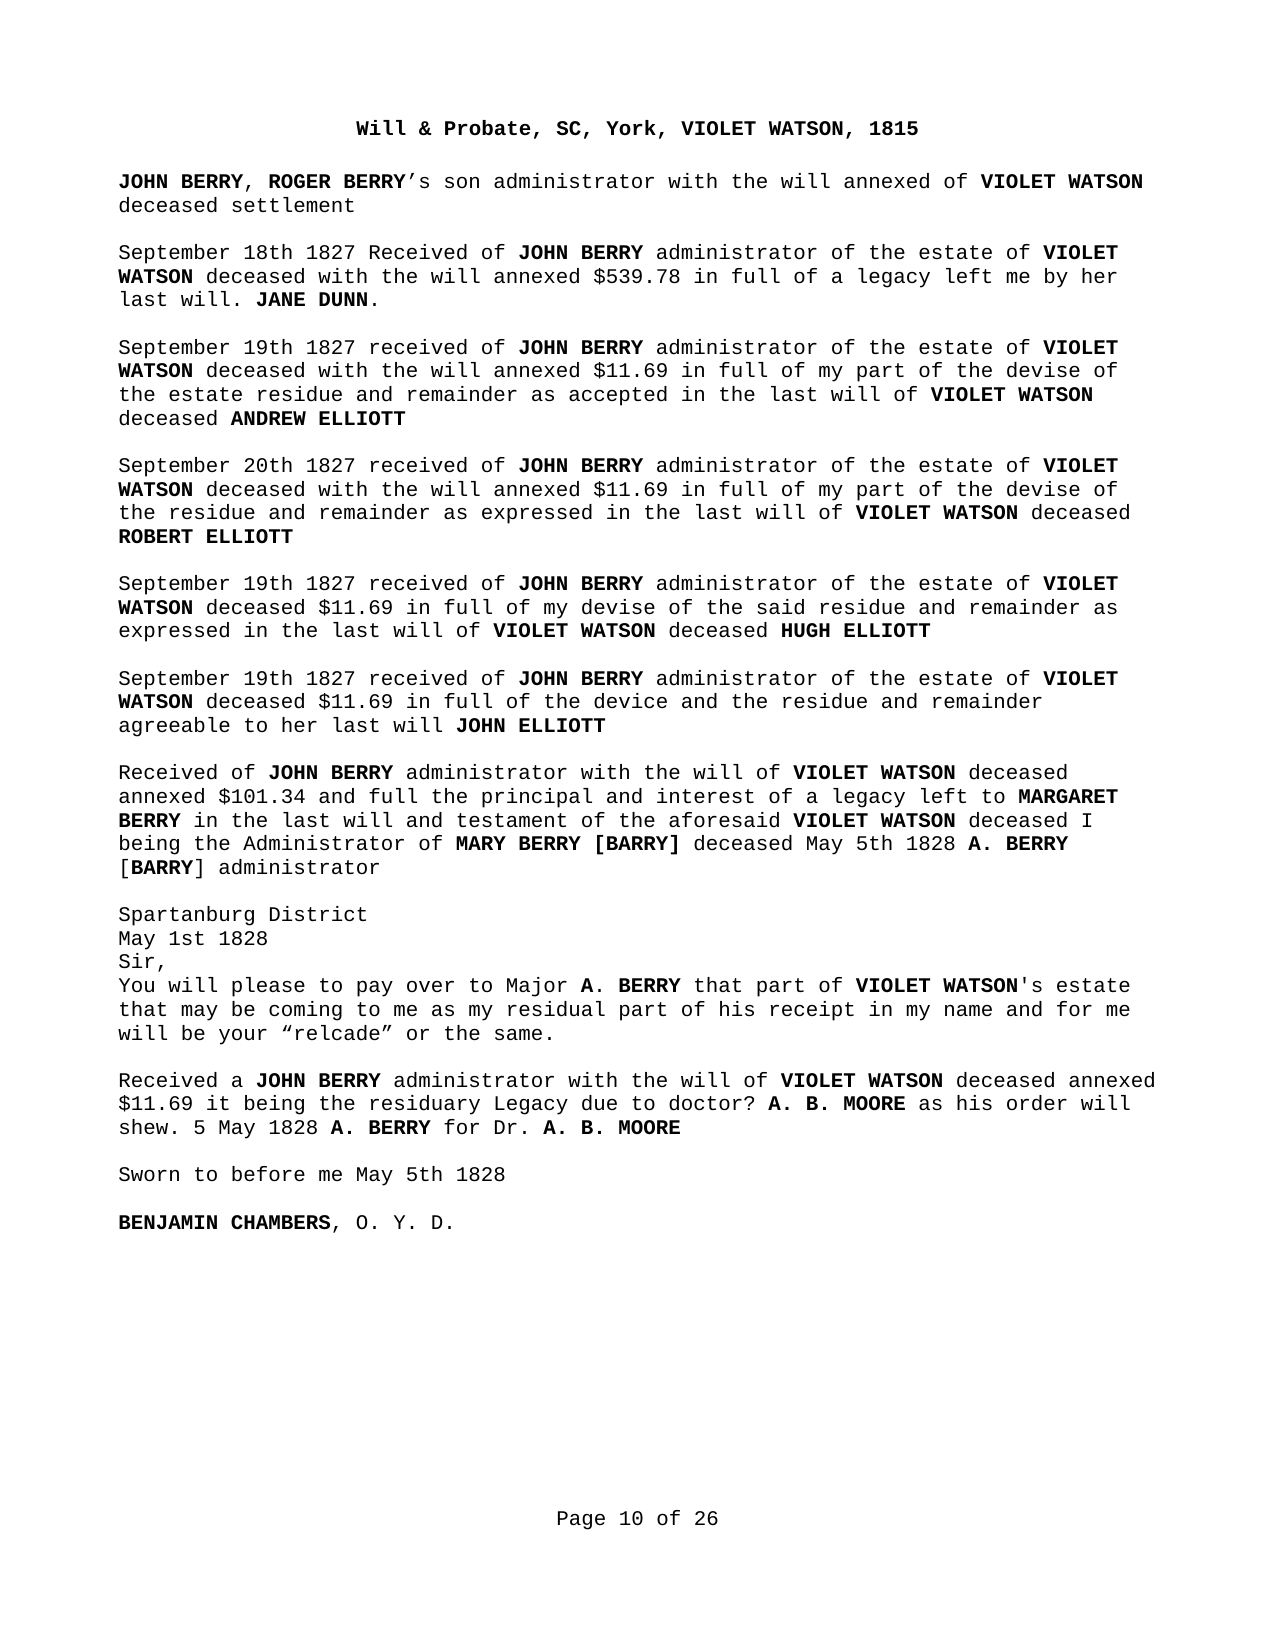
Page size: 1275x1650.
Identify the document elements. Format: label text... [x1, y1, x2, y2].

text Received a John Berry administrator with the will of Violet Watson deceased annexed $11.69 it being the residuary Legacy due to doctor? A. B. Moore as his order will shew. 5 May 1828 A. BERRY for Dr. A. B. Moore [118, 1070, 1157, 1141]
text Received of John Berry administrator with the will of Violet Watson deceased annexed $101.34 and full the principal and interest of a legacy left to Margaret Berry in the last will and testament of the aforesaid Violet Watson deceased I being the Administrator of Mary Berry [BARRY] deceased May 5th 1828 A. BERRY [BARRY] administrator [118, 762, 1157, 881]
text September 18th 1827 Received of John Berry administrator of the estate of Violet Watson deceased with the will annexed $539.78 in full of a legacy left me by her last will. Jane Dunn. [118, 242, 1157, 313]
text John Berry, roger Berry’s son administrator with the will annexed of Violet Watson deceased settlement [118, 171, 1157, 218]
text Sir, [118, 952, 1157, 975]
text You will please to pay over to Major a. Berry that part of Violet Watson's estate that may be coming to me as my residual part of his receipt in my name and for me will be your “relcade” or the same. [118, 975, 1157, 1046]
text September 19th 1827 received of John Berry administrator of the estate of Violet Watson deceased $11.69 in full of the device and the residue and remainder agreeable to her last will John Elliott [118, 668, 1157, 739]
text Spartanburg District [118, 904, 1157, 928]
text May 1st 1828 [118, 928, 1157, 952]
text September 19th 1827 received of John Berry administrator of the estate of Violet Watson deceased with the will annexed $11.69 in full of my part of the devise of the estate residue and remainder as accepted in the last will of Violet Watson deceased Andrew Elliott [118, 337, 1157, 431]
text Sworn to before me May 5th 1828 [118, 1164, 1157, 1188]
text September 19th 1827 received of John Berry administrator of the estate of Violet Watson deceased $11.69 in full of my devise of the said residue and remainder as expressed in the last will of Violet Watson deceased Hugh Elliott [118, 573, 1157, 644]
text Benjamin Chambers, O. Y. D. [118, 1212, 1157, 1235]
text September 20th 1827 received of John Berry administrator of the estate of Violet Watson deceased with the will annexed $11.69 in full of my part of the devise of the residue and remainder as expressed in the last will of Violet Watson deceased Robert Elliott [118, 455, 1157, 549]
